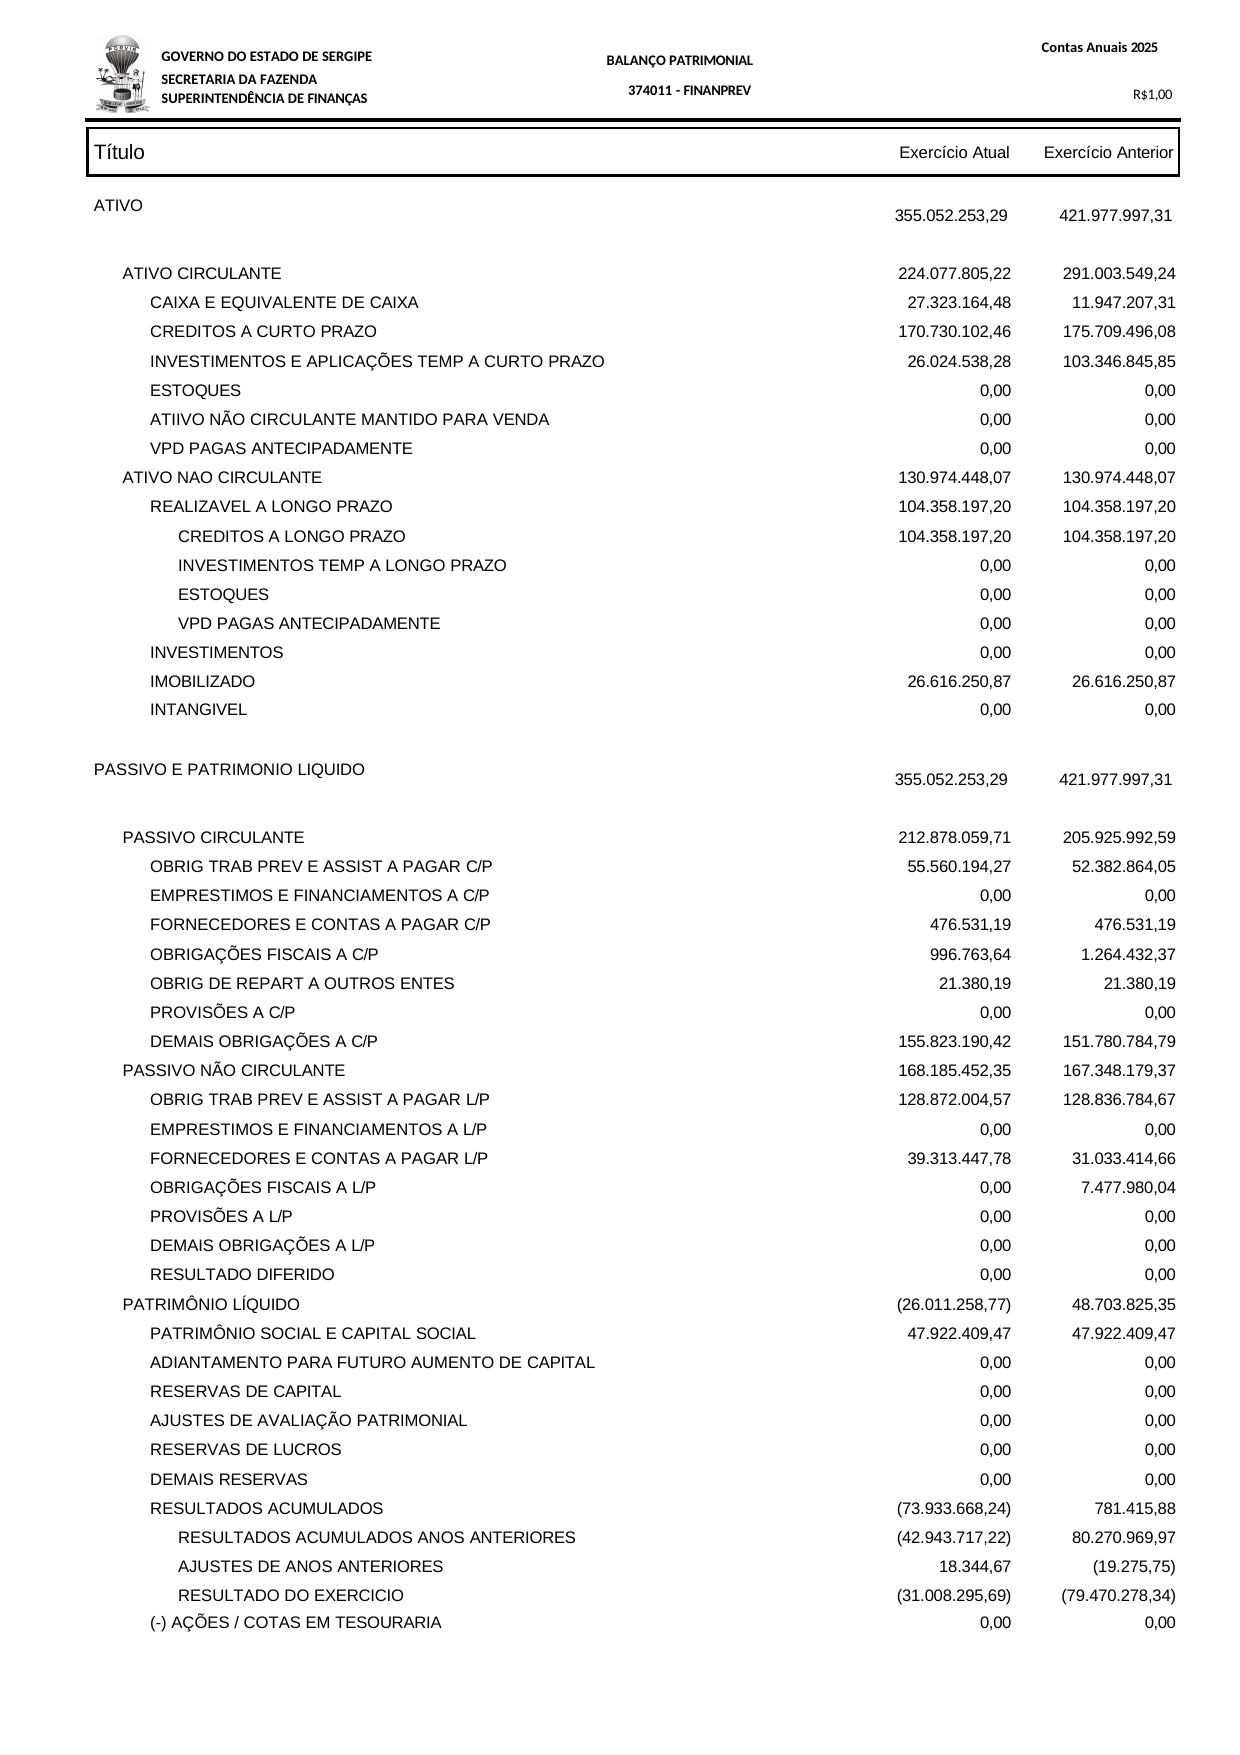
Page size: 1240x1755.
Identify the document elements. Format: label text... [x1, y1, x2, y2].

table_cell 103.346.845,85 [1036, 347, 1181, 376]
table_cell 0,00 [1036, 376, 1181, 405]
table_cell (-) AÇÕES / COTAS EM TESOURARIA [117, 1611, 745, 1634]
table_cell 11.947.207,31 [1036, 288, 1181, 317]
table_cell 0,00 [751, 609, 1036, 638]
table_cell 21.380,19 [1035, 969, 1181, 998]
table_cell INVESTIMENTOS [117, 638, 751, 667]
table_cell 26.616.250,87 [751, 668, 1036, 697]
table_cell 0,00 [745, 1406, 1035, 1436]
table_cell 168.185.452,35 [745, 1056, 1035, 1086]
table_cell 31.033.414,66 [1035, 1144, 1181, 1173]
table_cell 0,00 [1035, 1465, 1181, 1494]
table_cell (42.943.717,22) [745, 1523, 1035, 1552]
table_cell 0,00 [1035, 1261, 1181, 1290]
table_cell 0,00 [745, 881, 1035, 911]
table_header 291.003.549,24 [1036, 265, 1181, 288]
table_cell 26.024.538,28 [751, 347, 1036, 376]
table_cell 0,00 [1036, 405, 1181, 434]
table_cell 104.358.197,20 [751, 493, 1036, 522]
table_cell 47.922.409,47 [1035, 1319, 1181, 1348]
table_cell 130.974.448,07 [1036, 463, 1181, 492]
table_cell 781.415,88 [1035, 1494, 1181, 1523]
table_cell ESTOQUES [117, 376, 751, 405]
table_cell CREDITOS A LONGO PRAZO [117, 522, 751, 551]
table_cell 0,00 [745, 998, 1035, 1027]
table_cell 167.348.179,37 [1035, 1056, 1181, 1086]
table_cell RESERVAS DE LUCROS [117, 1436, 745, 1465]
table_cell 175.709.496,08 [1036, 318, 1181, 347]
text 355.052.253,29 [894, 206, 1015, 225]
table_cell ADIANTAMENTO PARA FUTURO AUMENTO DE CAPITAL [117, 1348, 745, 1377]
table_cell (73.933.668,24) [745, 1494, 1035, 1523]
table_header 205.925.992,59 [1035, 828, 1181, 852]
table_cell 151.780.784,79 [1035, 1027, 1181, 1056]
table_cell ATIIVO NÃO CIRCULANTE MANTIDO PARA VENDA [117, 405, 751, 434]
table_header 212.878.059,71 [745, 828, 1035, 852]
table_cell OBRIG TRAB PREV E ASSIST A PAGAR C/P [117, 852, 745, 881]
table_cell 130.974.448,07 [751, 463, 1036, 492]
table_cell 0,00 [745, 1173, 1035, 1202]
table_cell PROVISÕES A C/P [117, 998, 745, 1027]
text 355.052.253,29 [894, 769, 1015, 789]
text 421.977.997,31 [1059, 206, 1196, 225]
table_cell 0,00 [1035, 881, 1181, 911]
table_cell OBRIGAÇÕES FISCAIS A L/P [117, 1173, 745, 1202]
table_cell 0,00 [1036, 638, 1181, 667]
table_cell EMPRESTIMOS E FINANCIAMENTOS A L/P [117, 1115, 745, 1144]
table_cell DEMAIS OBRIGAÇÕES A L/P [117, 1231, 745, 1261]
table_cell 0,00 [1035, 1611, 1181, 1634]
table_cell RESULTADO DO EXERCICIO [117, 1581, 745, 1611]
table_cell 104.358.197,20 [1036, 493, 1181, 522]
table_cell PATRIMÔNIO LÍQUIDO [117, 1290, 745, 1319]
table_cell 476.531,19 [1035, 911, 1181, 940]
table_cell 0,00 [745, 1202, 1035, 1231]
table_cell 0,00 [1035, 1115, 1181, 1144]
table_header ATIVO CIRCULANTE [117, 265, 751, 288]
table_cell CREDITOS A CURTO PRAZO [117, 318, 751, 347]
table_cell 0,00 [745, 1261, 1035, 1290]
table_header PASSIVO CIRCULANTE [117, 828, 745, 852]
table_cell INTANGIVEL [117, 697, 751, 721]
table_cell RESERVAS DE CAPITAL [117, 1377, 745, 1406]
table_cell 155.823.190,42 [745, 1027, 1035, 1056]
table_cell 996.763,64 [745, 940, 1035, 969]
table_cell 104.358.197,20 [751, 522, 1036, 551]
table_cell PATRIMÔNIO SOCIAL E CAPITAL SOCIAL [117, 1319, 745, 1348]
table_cell 26.616.250,87 [1036, 668, 1181, 697]
table_cell 18.344,67 [745, 1552, 1035, 1581]
table_cell 0,00 [1035, 1377, 1181, 1406]
table_cell 47.922.409,47 [745, 1319, 1035, 1348]
table_header 224.077.805,22 [751, 265, 1036, 288]
table_cell 55.560.194,27 [745, 852, 1035, 881]
table_cell 0,00 [751, 580, 1036, 609]
table_cell 0,00 [745, 1115, 1035, 1144]
table_cell VPD PAGAS ANTECIPADAMENTE [117, 434, 751, 463]
table_cell FORNECEDORES E CONTAS A PAGAR C/P [117, 911, 745, 940]
table_cell 27.323.164,48 [751, 288, 1036, 317]
table_cell 39.313.447,78 [745, 1144, 1035, 1173]
table_cell 128.836.784,67 [1035, 1086, 1181, 1115]
table_cell 476.531,19 [745, 911, 1035, 940]
table_cell 0,00 [1036, 434, 1181, 463]
table_cell 0,00 [751, 405, 1036, 434]
table_cell 104.358.197,20 [1036, 522, 1181, 551]
table_cell PROVISÕES A L/P [117, 1202, 745, 1231]
table_cell FORNECEDORES E CONTAS A PAGAR L/P [117, 1144, 745, 1173]
table_cell PASSIVO NÃO CIRCULANTE [117, 1056, 745, 1086]
table_cell 0,00 [1036, 609, 1181, 638]
table_cell RESULTADOS ACUMULADOS ANOS ANTERIORES [117, 1523, 745, 1552]
table_cell (79.470.278,34) [1035, 1581, 1181, 1611]
text PASSIVO E PATRIMONIO LIQUIDO [94, 760, 370, 779]
table_cell 0,00 [1036, 580, 1181, 609]
table_cell 0,00 [1035, 998, 1181, 1027]
table_cell (26.011.258,77) [745, 1290, 1035, 1319]
table_cell (19.275,75) [1035, 1552, 1181, 1581]
table_cell 1.264.432,37 [1035, 940, 1181, 969]
table_cell RESULTADOS ACUMULADOS [117, 1494, 745, 1523]
table_cell CAIXA E EQUIVALENTE DE CAIXA [117, 288, 751, 317]
table_cell 0,00 [751, 376, 1036, 405]
table_cell INVESTIMENTOS E APLICAÇÕES TEMP A CURTO PRAZO [117, 347, 751, 376]
table_cell (31.008.295,69) [745, 1581, 1035, 1611]
table_cell 0,00 [1036, 551, 1181, 580]
table_cell ESTOQUES [117, 580, 751, 609]
text Título Exercício Atual Exercício Anterior [94, 140, 1178, 164]
table_cell 0,00 [745, 1231, 1035, 1261]
table_cell 21.380,19 [745, 969, 1035, 998]
table_cell 0,00 [745, 1348, 1035, 1377]
table_cell 128.872.004,57 [745, 1086, 1035, 1115]
table_cell 0,00 [1035, 1406, 1181, 1436]
table_cell 0,00 [1035, 1348, 1181, 1377]
table_cell 80.270.969,97 [1035, 1523, 1181, 1552]
table_cell 0,00 [751, 697, 1036, 721]
table_cell 0,00 [751, 551, 1036, 580]
table_cell DEMAIS OBRIGAÇÕES A C/P [117, 1027, 745, 1056]
table_cell VPD PAGAS ANTECIPADAMENTE [117, 609, 751, 638]
table_cell RESULTADO DIFERIDO [117, 1261, 745, 1290]
table_cell OBRIG TRAB PREV E ASSIST A PAGAR L/P [117, 1086, 745, 1115]
table_cell DEMAIS RESERVAS [117, 1465, 745, 1494]
table_cell AJUSTES DE ANOS ANTERIORES [117, 1552, 745, 1581]
table_cell 0,00 [1035, 1436, 1181, 1465]
text 421.977.997,31 [1059, 769, 1196, 789]
table_cell 0,00 [745, 1377, 1035, 1406]
table_cell 52.382.864,05 [1035, 852, 1181, 881]
table_cell INVESTIMENTOS TEMP A LONGO PRAZO [117, 551, 751, 580]
table_cell REALIZAVEL A LONGO PRAZO [117, 493, 751, 522]
table_cell 0,00 [745, 1436, 1035, 1465]
table_cell IMOBILIZADO [117, 668, 751, 697]
table_cell 7.477.980,04 [1035, 1173, 1181, 1202]
table_cell 0,00 [751, 434, 1036, 463]
table_cell EMPRESTIMOS E FINANCIAMENTOS A C/P [117, 881, 745, 911]
table_cell 170.730.102,46 [751, 318, 1036, 347]
table_cell 0,00 [1035, 1231, 1181, 1261]
table_cell ATIVO NAO CIRCULANTE [117, 463, 751, 492]
table_cell 0,00 [745, 1611, 1035, 1634]
table_cell 0,00 [751, 638, 1036, 667]
table_cell AJUSTES DE AVALIAÇÃO PATRIMONIAL [117, 1406, 745, 1436]
table_cell 0,00 [1035, 1202, 1181, 1231]
table_cell 0,00 [1036, 697, 1181, 721]
text ATIVO [94, 196, 148, 215]
table_cell OBRIGAÇÕES FISCAIS A C/P [117, 940, 745, 969]
table_cell 0,00 [745, 1465, 1035, 1494]
table_cell 48.703.825,35 [1035, 1290, 1181, 1319]
table_cell OBRIG DE REPART A OUTROS ENTES [117, 969, 745, 998]
